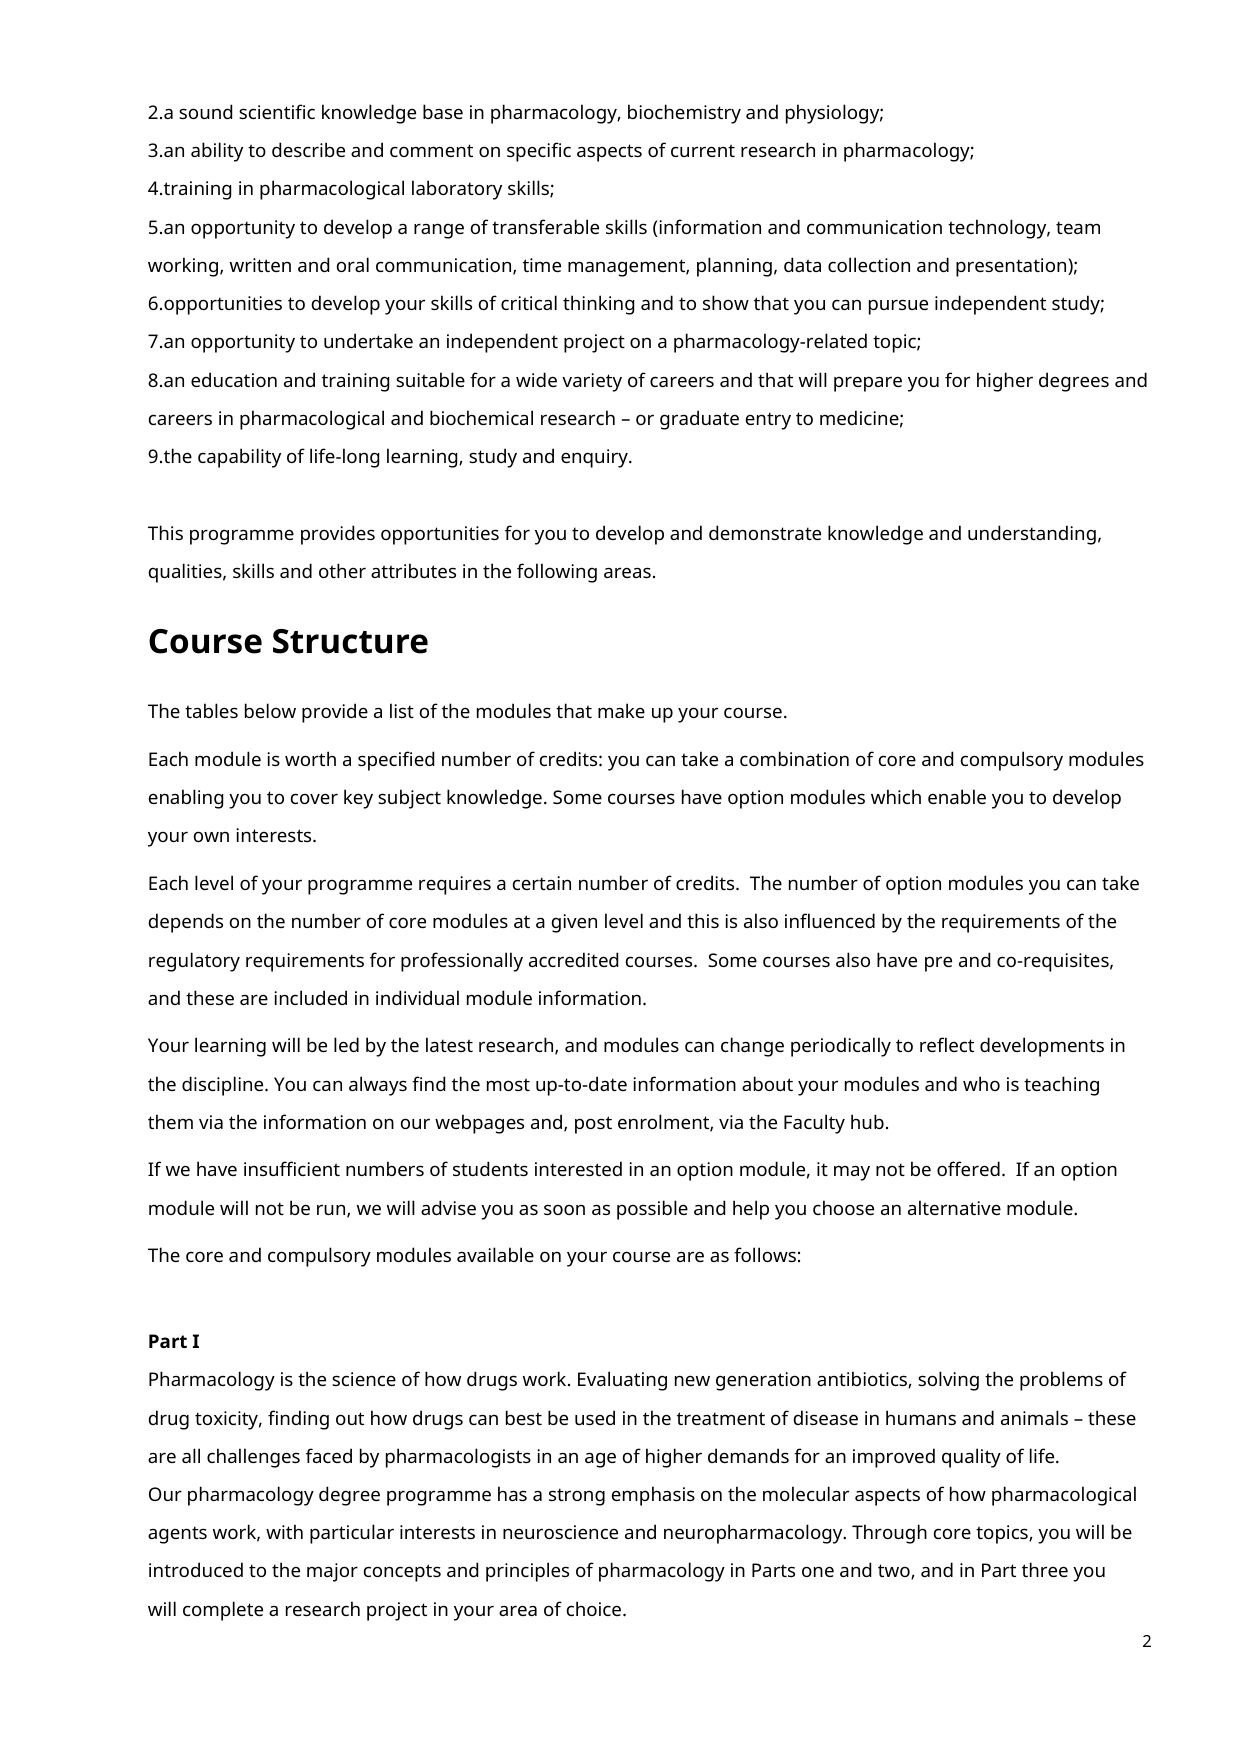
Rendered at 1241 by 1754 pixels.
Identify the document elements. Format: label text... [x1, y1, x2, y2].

table_header Part I Pharmacology is the science of how drugs work. Evaluating new generation antibiotics, solving the problems of drug toxicity, finding out how drugs can best be used in the treatment of disease in humans and animals – these are all challenges faced by pharmacologists in an age of higher demands for an improved quality of life. Our pharmacology degree programme has a strong emphasis on the molecular aspects of how pharmacological agents work, with particular interests in neuroscience and neuropharmacology. Through core topics, you will be introduced to the major concepts and principles of pharmacology in Parts one and two, and in Part three you will complete a research project in your area of choice. [136, 1290, 1152, 1622]
text The core and compulsory modules available on your course are as follows: [148, 1243, 1152, 1268]
text Each module is worth a specified number of credits: you can take a combination of core and compulsory modules enabling you to cover key subject knowledge. Some courses have option modules which enable you to develop your own interests. [148, 746, 1152, 848]
text If we have insufficient numbers of students interested in an option module, it may not be offered. If an option module will not be run, we will advise you as soon as possible and help you choose an alternative module. [148, 1157, 1152, 1221]
text 2.a sound scientific knowledge base in pharmacology, biochemistry and physiology; 3.an ability to describe and comment on specific aspects of current research in pharmacology; 4.training in pharmacological laboratory skills; 5.an opportunity to develop a range of transferable skills (information and communication technology, team working, written and oral communication, time management, planning, data collection and presentation); 6.opportunities to develop your skills of critical thinking and to show that you can pursue independent study; 7.an opportunity to undertake an independent project on a pharmacology-related topic; 8.an education and training suitable for a wide variety of careers and that will prepare you for higher degrees and careers in pharmacological and biochemical research – or graduate entry to medicine; 9.the capability of life-long learning, study and enquiry. This programme provides opportunities for you to develop and demonstrate knowledge and understanding, qualities, skills and other attributes in the following areas. [148, 99, 1152, 583]
text Each level of your programme requires a certain number of credits. The number of option modules you can take depends on the number of core modules at a given level and this is also influenced by the requirements of the regulatory requirements for professionally accredited courses. Some courses also have pre and co-requisites, and these are included in individual module information. [148, 870, 1152, 1011]
text Your learning will be led by the latest research, and modules can change periodically to reflect developments in the discipline. You can always find the most up-to-date information about your modules and who is teaching them via the information on our webpages and, post enrolment, via the Faculty hub. [148, 1033, 1152, 1135]
subtitle Course Structure [148, 618, 1152, 663]
text The tables below provide a list of the modules that make up your course. [148, 699, 1152, 724]
